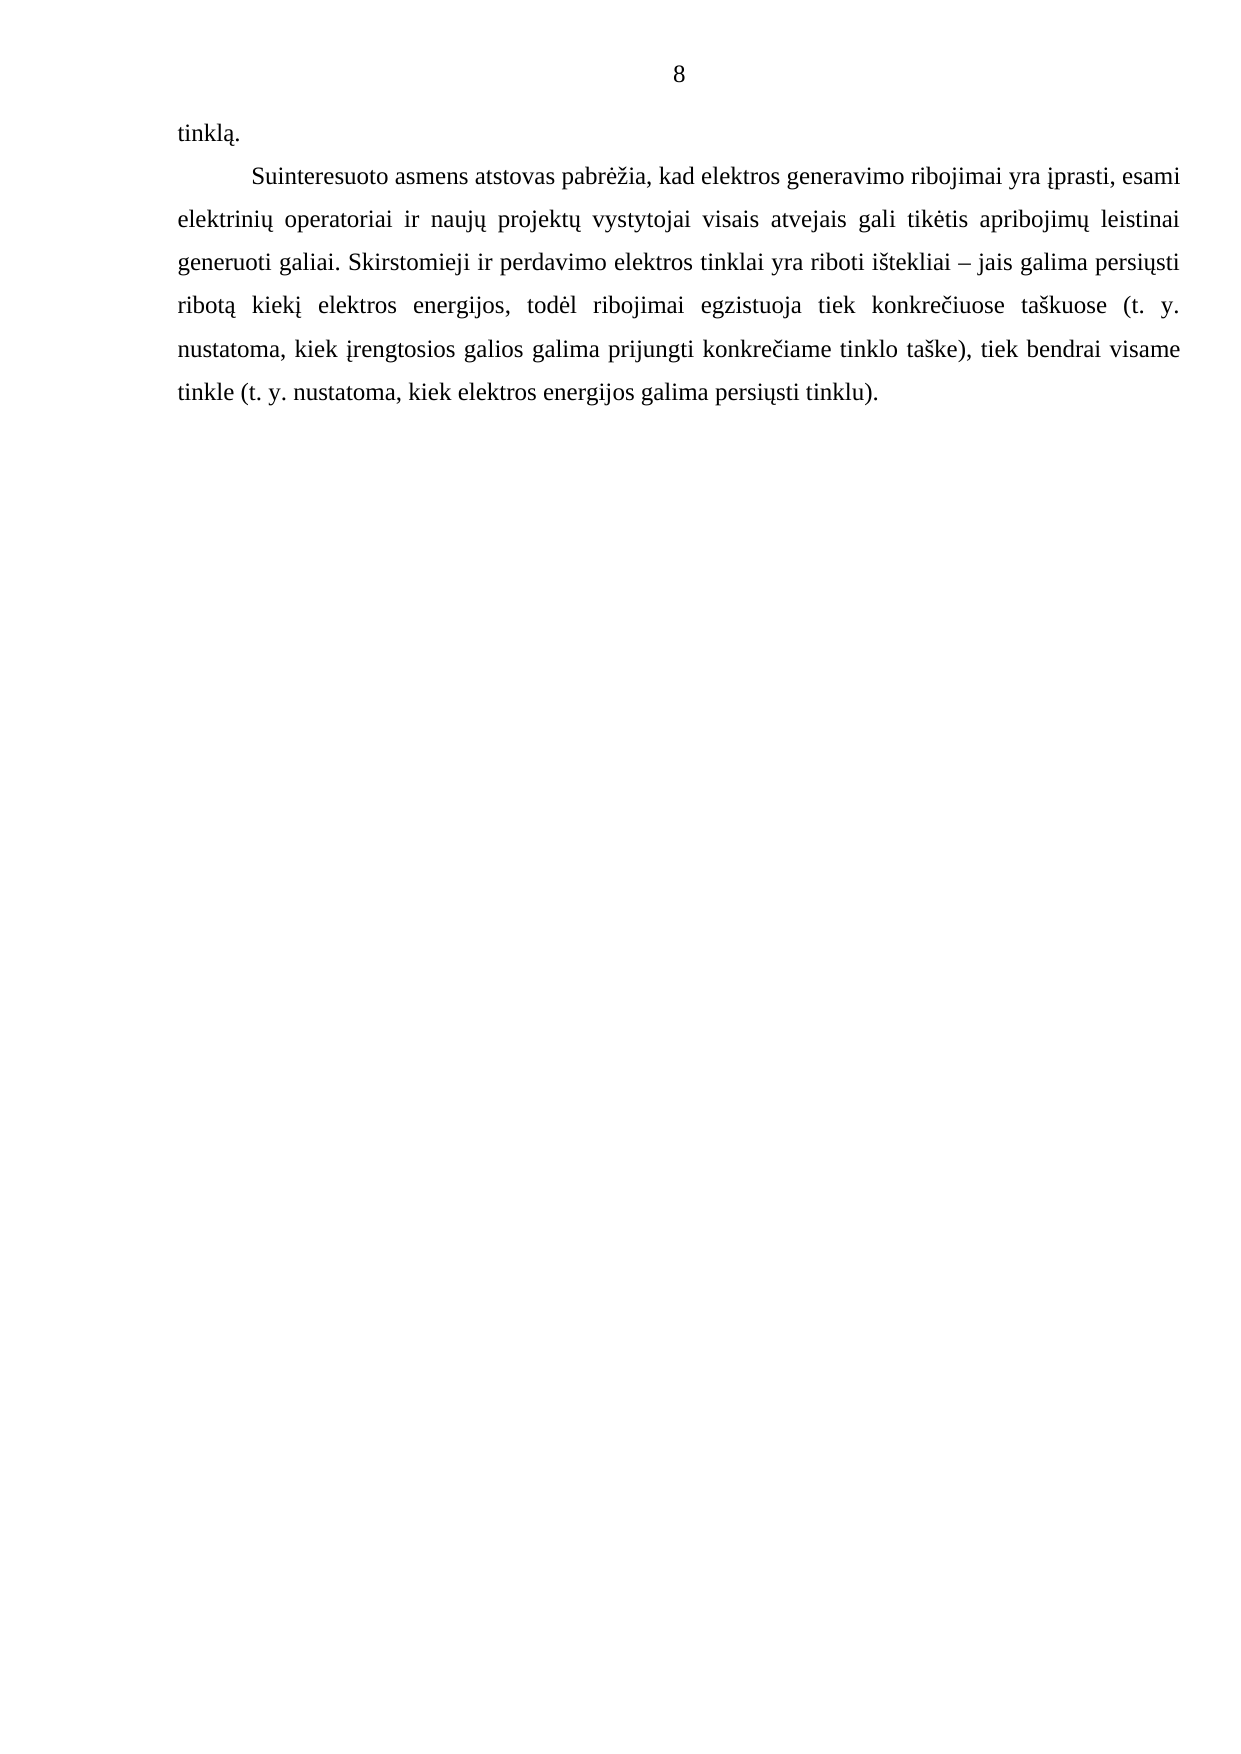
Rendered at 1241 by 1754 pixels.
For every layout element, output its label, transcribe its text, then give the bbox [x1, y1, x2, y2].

text tinklą. [177, 118, 1181, 147]
text Suinteresuoto asmens atstovas pabrėžia, kad elektros generavimo ribojimai yra įprasti, esami elektrinių operatoriai ir naujų projektų vystytojai visais atvejais gali tikėtis apribojimų leistinai generuoti galiai. Skirstomieji ir perdavimo elektros tinklai yra riboti ištekliai – jais galima persiųsti ribotą kiekį elektros energijos, todėl ribojimai egzistuoja tiek konkrečiuose taškuose (t. y. nustatoma, kiek įrengtosios galios galima prijungti konkrečiame tinklo taške), tiek bendrai visame tinkle (t. y. nustatoma, kiek elektros energijos galima persiųsti tinklu). [177, 161, 1181, 406]
